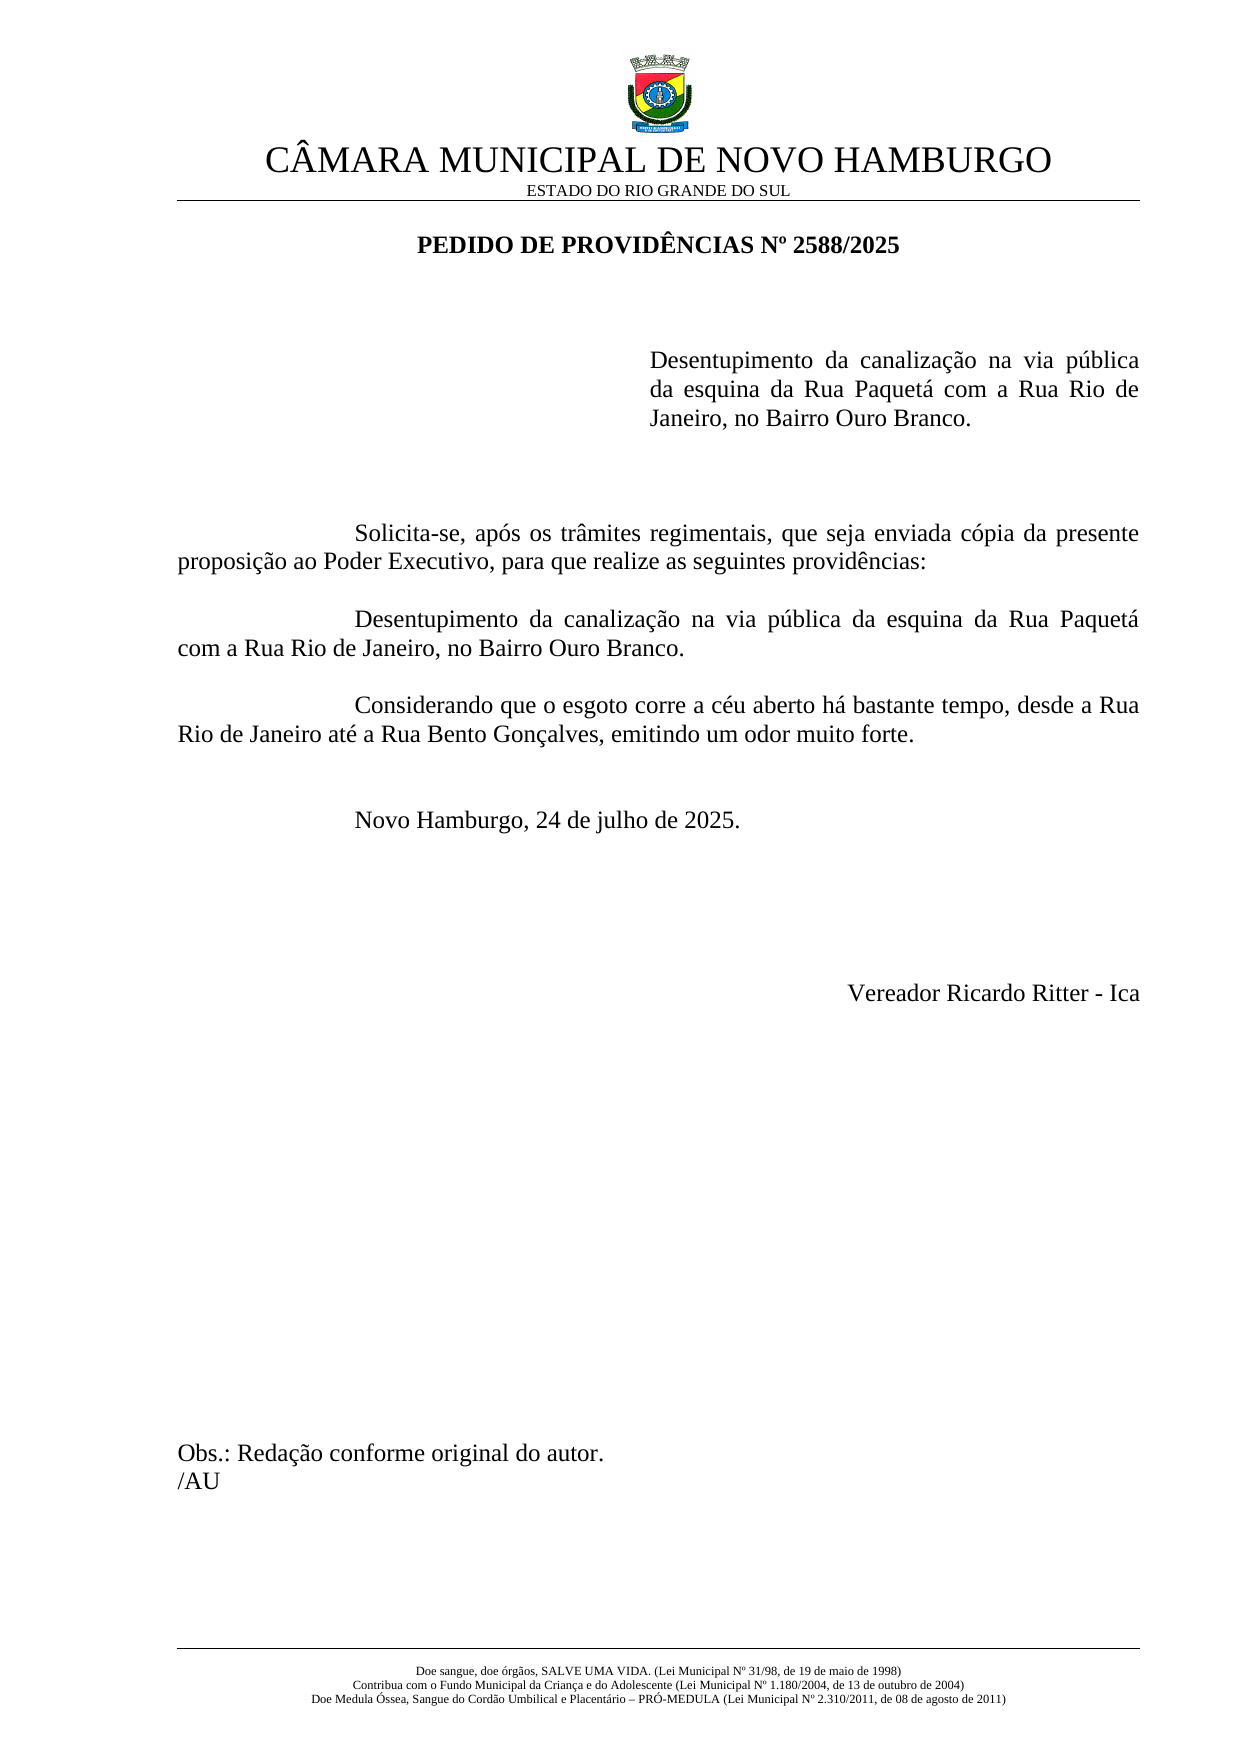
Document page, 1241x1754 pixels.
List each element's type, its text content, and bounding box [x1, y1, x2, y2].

text /AU [177, 1466, 1140, 1495]
text Vereador Ricardo Ritter - Ica [177, 978, 1140, 1006]
text Desentupimento da canalização na via pública da esquina da Rua Paquetá com a Rua Rio de Janeiro, no Bairro Ouro Branco. [649, 345, 1140, 431]
text Novo Hamburgo, 24 de julho de 2025. [177, 805, 1140, 834]
text Solicita-se, após os trâmites regimentais, que seja enviada cópia da presente proposição ao Poder Executivo, para que realize as seguintes providências: [177, 518, 1140, 575]
text PEDIDO DE PROVIDÊNCIAS Nº 2588/2025 [177, 230, 1140, 259]
text Obs.: Redação conforme original do autor. [177, 1438, 1140, 1466]
text Considerando que o esgoto corre a céu aberto há bastante tempo, desde a Rua Rio de Janeiro até a Rua Bento Gonçalves, emitindo um odor muito forte. [177, 690, 1140, 748]
picture [622, 48, 695, 137]
text Desentupimento da canalização na via pública da esquina da Rua Paquetá com a Rua Rio de Janeiro, no Bairro Ouro Branco. [177, 604, 1140, 661]
